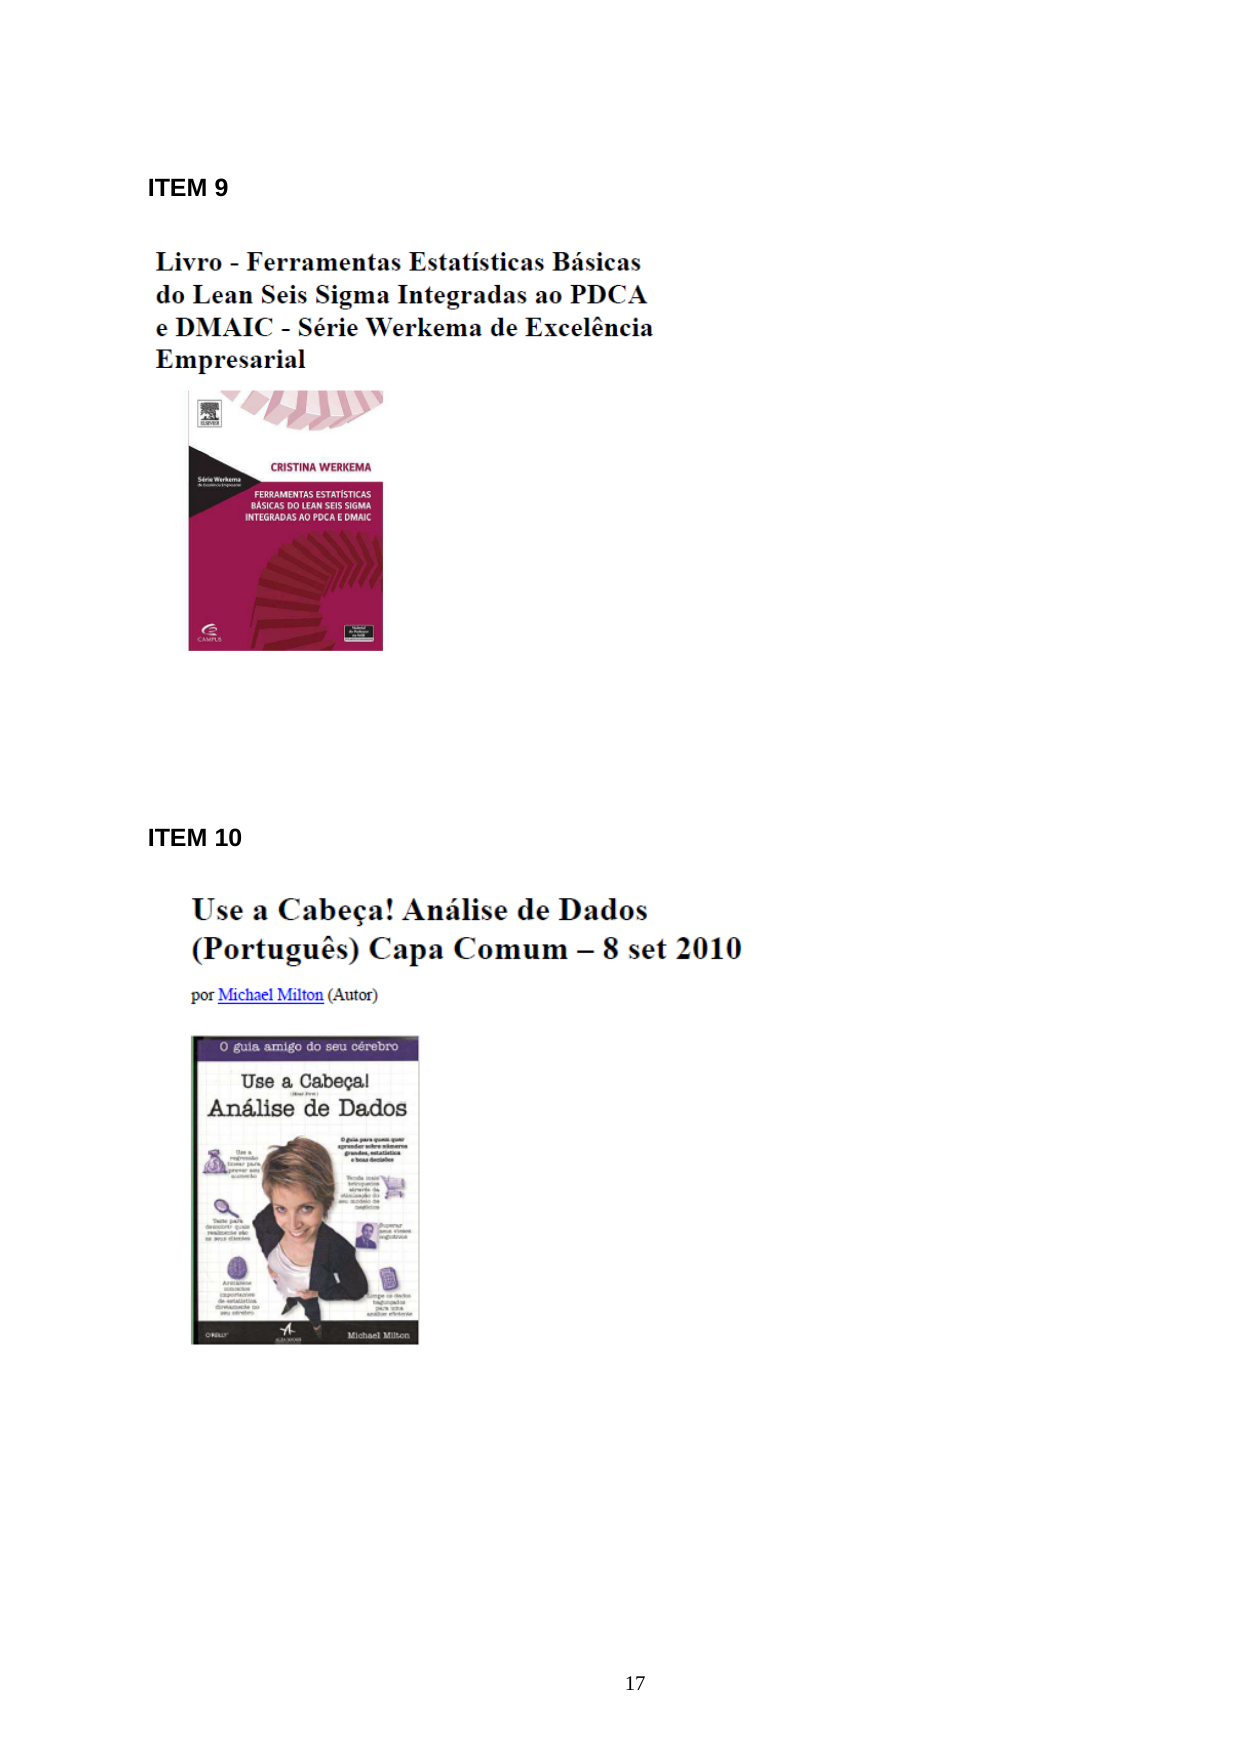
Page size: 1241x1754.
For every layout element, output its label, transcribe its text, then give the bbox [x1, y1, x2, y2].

text ITEM 9 [148, 175, 1122, 202]
text ITEM 10 [148, 825, 1122, 852]
